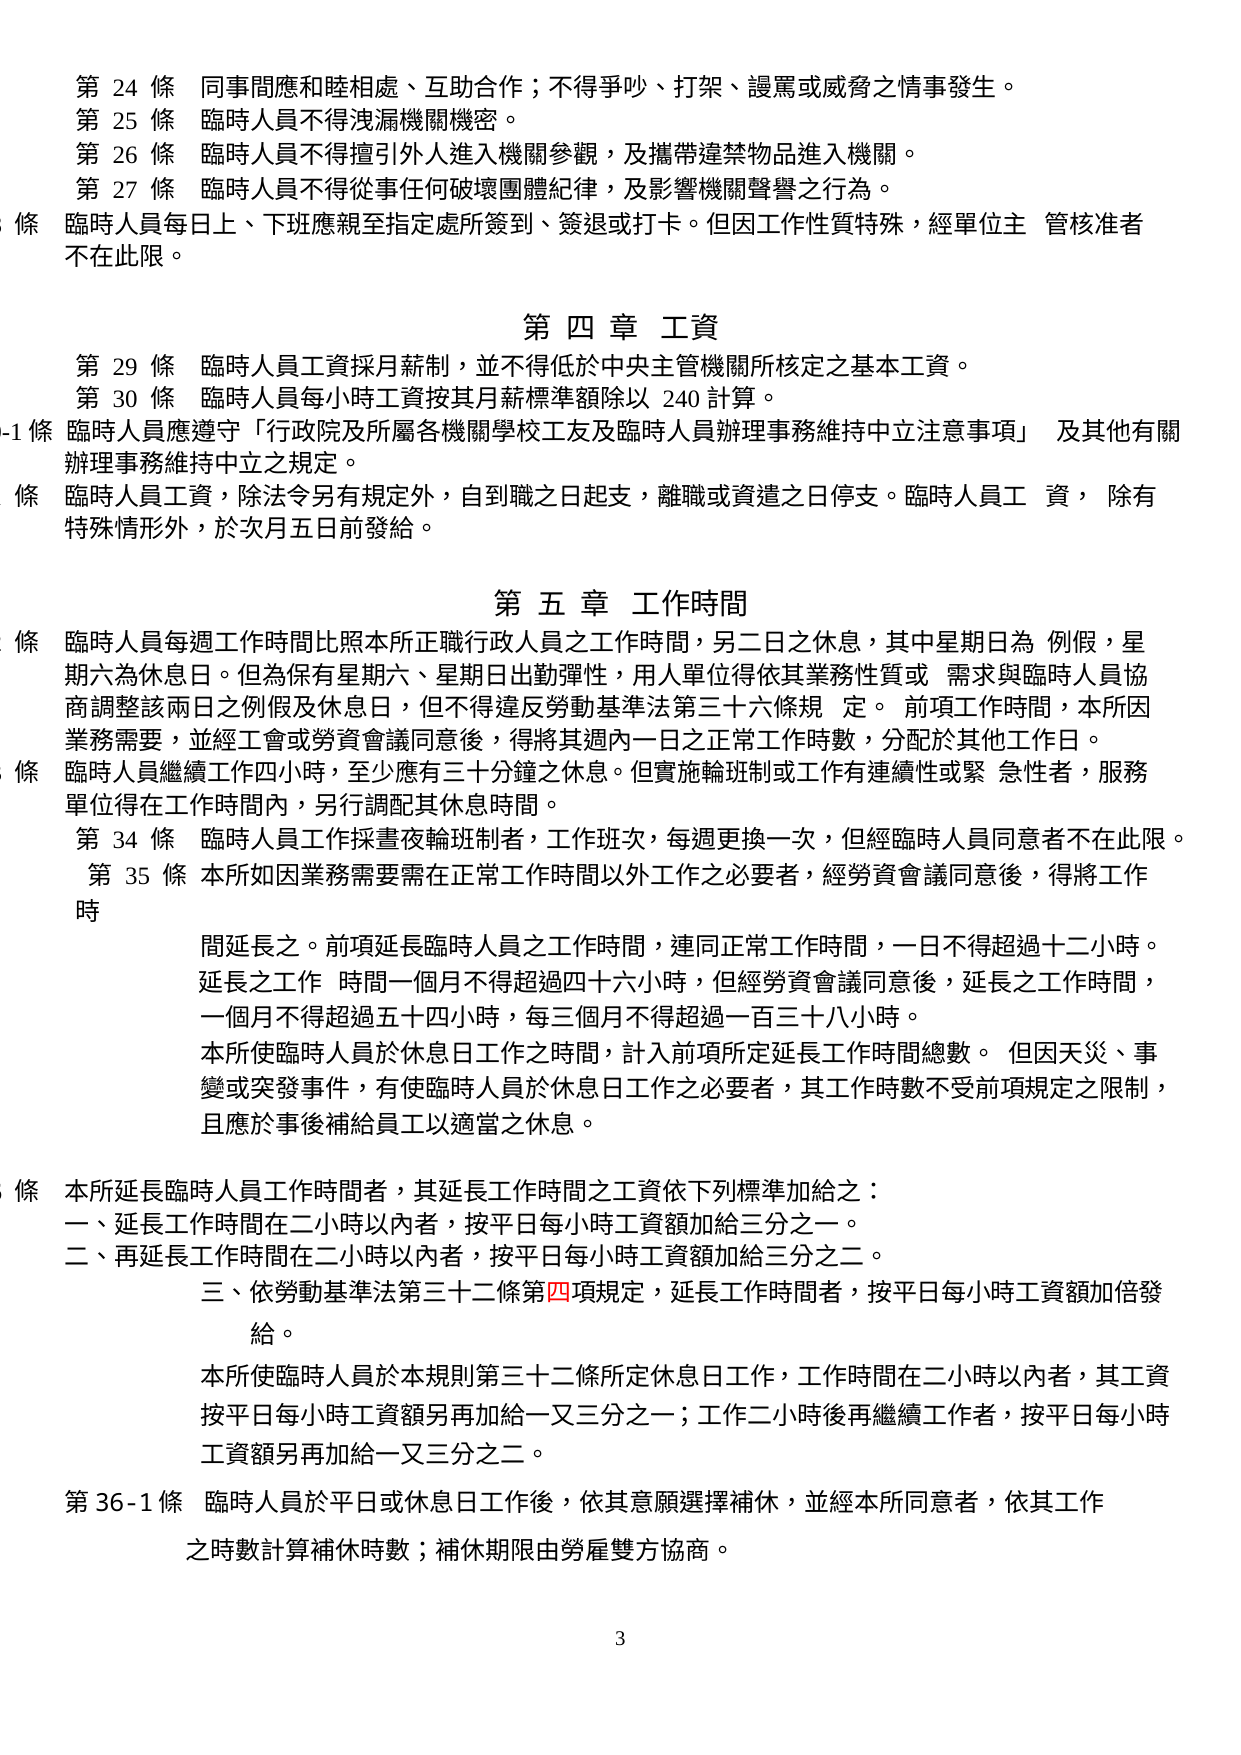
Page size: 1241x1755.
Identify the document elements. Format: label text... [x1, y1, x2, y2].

text 第 30-1 條 臨時人員應遵守「行政院及所屬各機關學校工友及臨時人員辦理事務維持中立注意事項」 及其他有關辦理事務維持中立之規定。 [0, 414, 1182, 479]
text 一、延長工作時間在二小時以內者，按平日每小時工資額加給三分之一。 [0, 1207, 1166, 1239]
text 第 34 條 臨時人員工作採晝夜輪班制者，工作班次，每週更換一次，但經臨時人員同意者不在此限。 第 35 條 本所如因業務需要需在正常工作時間以外工作之必要者，經勞資會議同意後，得將工作時 [75, 821, 1172, 927]
text 本所使臨時人員於本規則第三十二條所定休息日工作，工作時間在二小時以內者，其工資 按平日每小時工資額另再加給一又三分之一；工作二小時後再繼續工作者，按平日每小時 工資額另再加給一又三分之二。 [200, 1356, 1182, 1471]
text 第 26 條 臨時人員不得擅引外人進入機關參觀，及攜帶違禁物品進入機關。 第 27 條 臨時人員不得從事任何破壞團體紀律，及影響機關聲譽之行為。 [75, 136, 926, 206]
text 第 32 條 臨時人員每週工作時間比照本所正職行政人員之工作時間，另二日之休息，其中星期日為 例假，星期六為休息日。但為保有星期六、星期日出勤彈性，用人單位得依其業務性質或 需求與臨時人員協商調整該兩日之例假及休息日，但不得違反勞動基準法第三十六條規 定。 前項工作時間，本所因業務需要，並經工會或勞資會議同意後，得將其週內一日之正常工作時數，分配於其他工作日。 [0, 626, 1167, 756]
text 第 29 條 臨時人員工資採月薪制，並不得低於中央主管機關所核定之基本工資。 第 30 條 臨時人員每小時工資按其月薪標準額除以 240 計算。 [75, 349, 976, 414]
text 一個月不得超過五十四小時，每三個月不得超過一百三十八小時。 [75, 998, 1172, 1034]
text 第 28 條 臨時人員每日上、下班應親至指定處所簽到、簽退或打卡。但因工作性質特殊，經單位主 管核准者不在此限。 [0, 207, 1166, 272]
text 第 24 條 同事間應和睦相處、互助合作；不得爭吵、打架、謾罵或威脅之情事發生。 第 25 條 臨時人員不得洩漏機關機密。 [75, 71, 1026, 136]
text 延長之工作 時間一個月不得超過四十六小時，但經勞資會議同意後，延長之工作時間， [75, 963, 1172, 998]
text 本所使臨時人員於休息日工作之時間，計入前項所定延長工作時間總數。 但因天災、事 [75, 1034, 1172, 1069]
text 第36-1條 臨時人員於平日或休息日工作後，依其意願選擇補休，並經本所同意者，依其工作 [64, 1473, 1182, 1521]
text 之時數計算補休時數；補休期限由勞雇雙方協商。 [139, 1521, 1182, 1569]
text 間延長之。前項延長臨時人員之工作時間，連同正常工作時間，一日不得超過十二小時。 [75, 927, 1172, 963]
subtitle 第 四 章 工資 [64, 305, 1176, 347]
text 且應於事後補給員工以適當之休息。 [75, 1105, 1172, 1141]
text 第 36 條 本所延長臨時人員工作時間者，其延長工作時間之工資依下列標準加給之： [0, 1174, 1166, 1207]
subtitle 第 五 章 工作時間 [64, 581, 1177, 623]
text 變或突發事件，有使臨時人員於休息日工作之必要者，其工作時數不受前項規定之限制， [75, 1069, 1172, 1105]
text 第 33 條 臨時人員繼續工作四小時，至少應有三十分鐘之休息。但實施輪班制或工作有連續性或緊 急性者，服務單位得在工作時間內，另行調配其休息時間。 [0, 756, 1166, 821]
text 二、再延長工作時間在二小時以內者，按平日每小時工資額加給三分之二。 [0, 1239, 1166, 1272]
text 第 31 條 臨時人員工資，除法令另有規定外，自到職之日起支，離職或資遣之日停支。臨時人員工 資， 除有特殊情形外，於次月五日前發給。 [0, 479, 1166, 544]
text 三、依勞動基準法第三十二條第四項規定，延長工作時間者，按平日每小時工資額加倍發 給。 [200, 1273, 1182, 1350]
